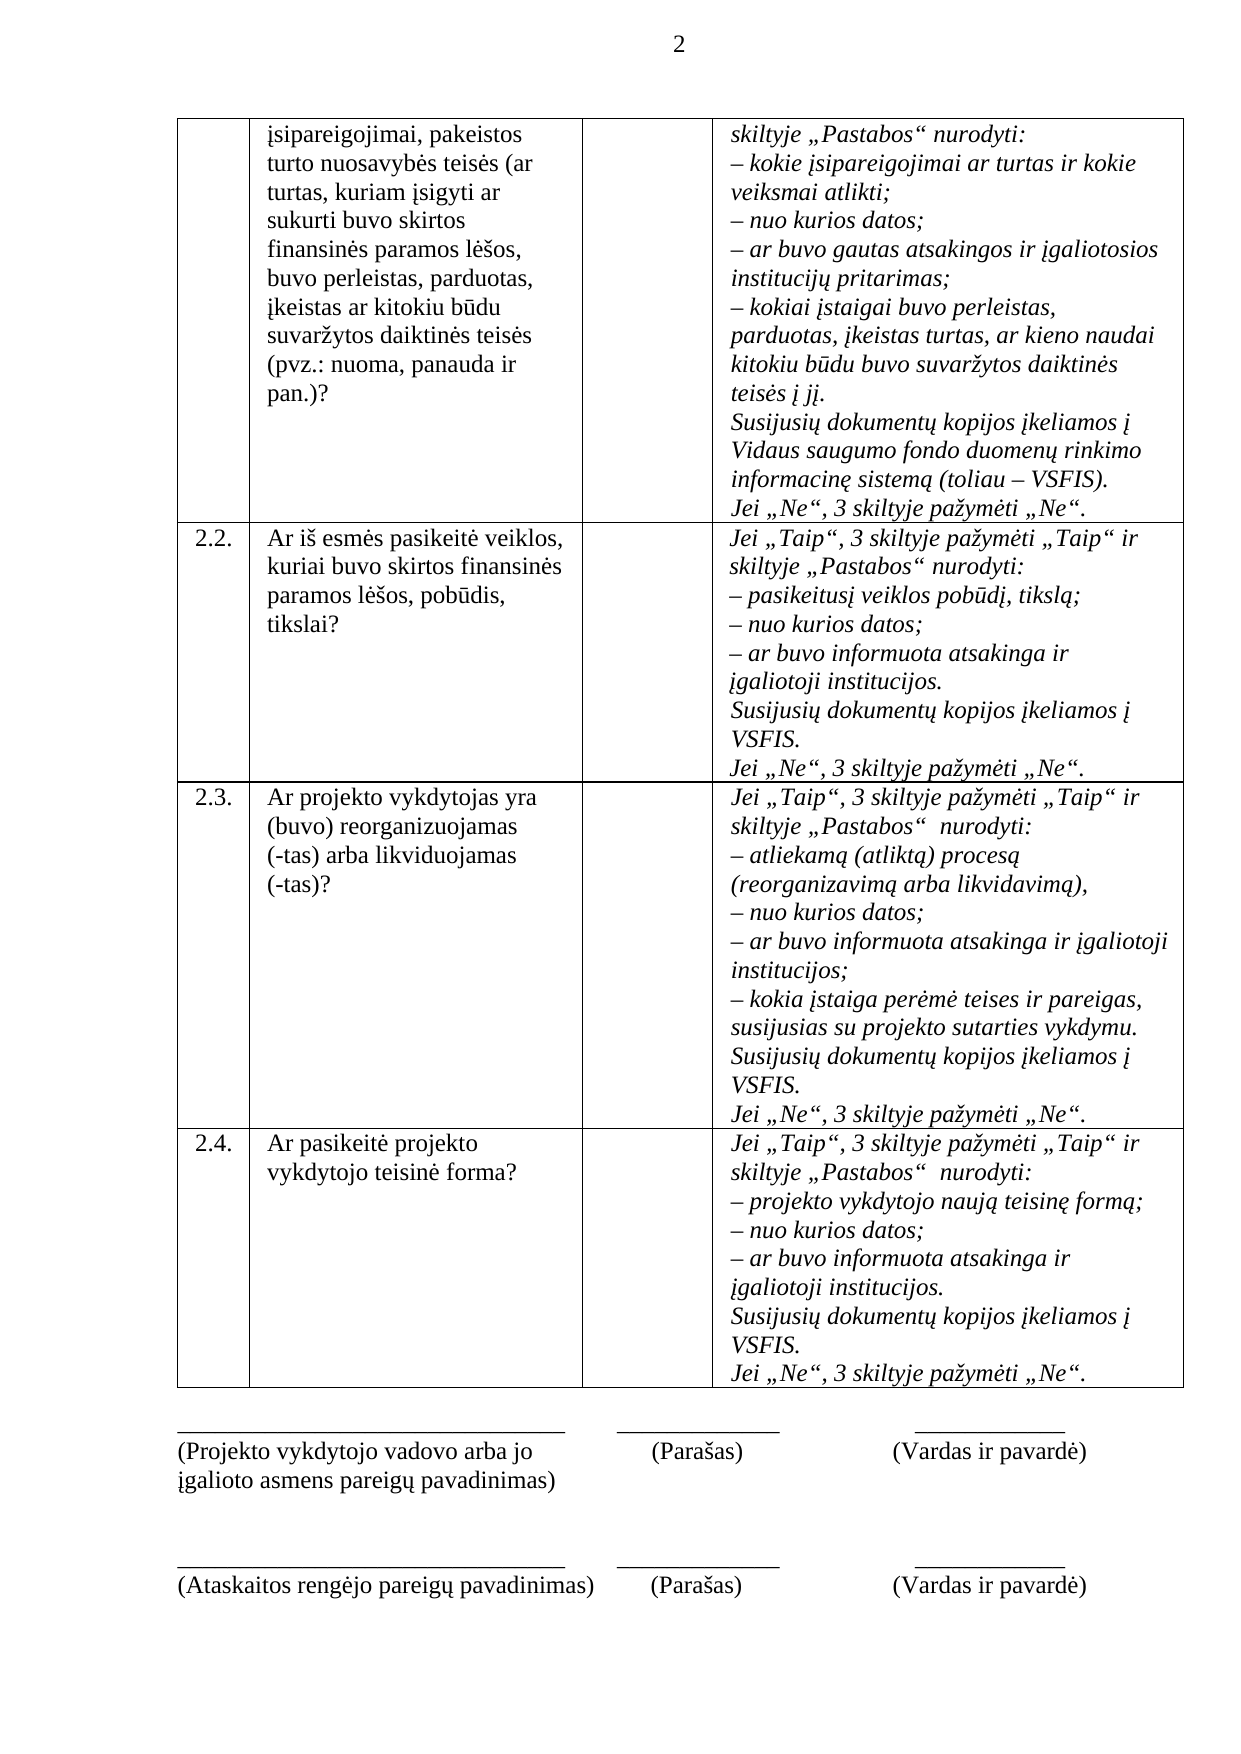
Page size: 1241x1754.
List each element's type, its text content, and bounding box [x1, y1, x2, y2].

table_cell skiltyje „Pastabos“ nurodyti: – kokie įsipareigojimai ar turtas ir kokie veiksmai atlikti; – nuo kurios datos; – ar buvo gautas atsakingos ir įgaliotosios institucijų pritarimas; – kokiai įstaigai buvo perleistas, parduotas, įkeistas turtas, ar kieno naudai kitokiu būdu buvo suvaržytos daiktinės teisės į jį. Susijusių dokumentų kopijos įkeliamos į Vidaus saugumo fondo duomenų rinkimo informacinę sistemą (toliau – VSFIS). Jei „Ne“, 3 skiltyje pažymėti „Ne“. [713, 119, 1183, 522]
table_cell [583, 119, 712, 522]
table_cell įsipareigojimai, pakeistos turto nuosavybės teisės (ar turtas, kuriam įsigyti ar sukurti buvo skirtos finansinės paramos lėšos, buvo perleistas, parduotas, įkeistas ar kitokiu būdu suvaržytos daiktinės teisės (pvz.: nuoma, panauda ir pan.)? [250, 119, 582, 522]
table_cell 2.3. [178, 783, 249, 1127]
table_cell [583, 1129, 712, 1387]
table_cell Jei „Taip“, 3 skiltyje pažymėti „Taip“ ir skiltyje „Pastabos“ nurodyti: – projekto vykdytojo naują teisinę formą; – nuo kurios datos; – ar buvo informuota atsakinga ir įgaliotoji institucijos. Susijusių dokumentų kopijos įkeliamos į VSFIS. Jei „Ne“, 3 skiltyje pažymėti „Ne“. [713, 1129, 1183, 1387]
table_cell 2.4. [178, 1129, 249, 1387]
table_cell [583, 523, 712, 781]
text _______________________________ _____________ ____________ [177, 1407, 1181, 1436]
table_cell Jei „Taip“, 3 skiltyje pažymėti „Taip“ ir skiltyje „Pastabos“ nurodyti: – atliekamą (atliktą) procesą (reorganizavimą arba likvidavimą), – nuo kurios datos; – ar buvo informuota atsakinga ir įgaliotoji institucijos; – kokia įstaiga perėmė teises ir pareigas, susijusias su projekto sutarties vykdymu. Susijusių dokumentų kopijos įkeliamos į VSFIS. Jei „Ne“, 3 skiltyje pažymėti „Ne“. [713, 783, 1183, 1127]
table_cell Jei „Taip“, 3 skiltyje pažymėti „Taip“ ir skiltyje „Pastabos“ nurodyti: – pasikeitusį veiklos pobūdį, tikslą; – nuo kurios datos; – ar buvo informuota atsakinga ir įgaliotoji institucijos. Susijusių dokumentų kopijos įkeliamos į VSFIS. Jei „Ne“, 3 skiltyje pažymėti „Ne“. [713, 523, 1183, 781]
table_cell Ar pasikeitė projekto vykdytojo teisinė forma? [250, 1129, 582, 1387]
table_cell [583, 783, 712, 1127]
text (Ataskaitos rengėjo pareigų pavadinimas) (Parašas) (Vardas ir pavardė) [177, 1570, 1181, 1599]
table_cell 2.2. [178, 523, 249, 781]
table_cell Ar projekto vykdytojas yra (buvo) reorganizuojamas (-tas) arba likviduojamas (-tas)? [250, 783, 582, 1127]
text _______________________________ _____________ ____________ [177, 1542, 1181, 1570]
table_cell [178, 119, 249, 522]
text (Projekto vykdytojo vadovo arba jo (Parašas) (Vardas ir pavardė) [177, 1436, 1181, 1465]
table_cell Ar iš esmės pasikeitė veiklos, kuriai buvo skirtos finansinės paramos lėšos, pobūdis, tikslai? [250, 523, 582, 781]
text įgalioto asmens pareigų pavadinimas) [177, 1465, 1181, 1494]
